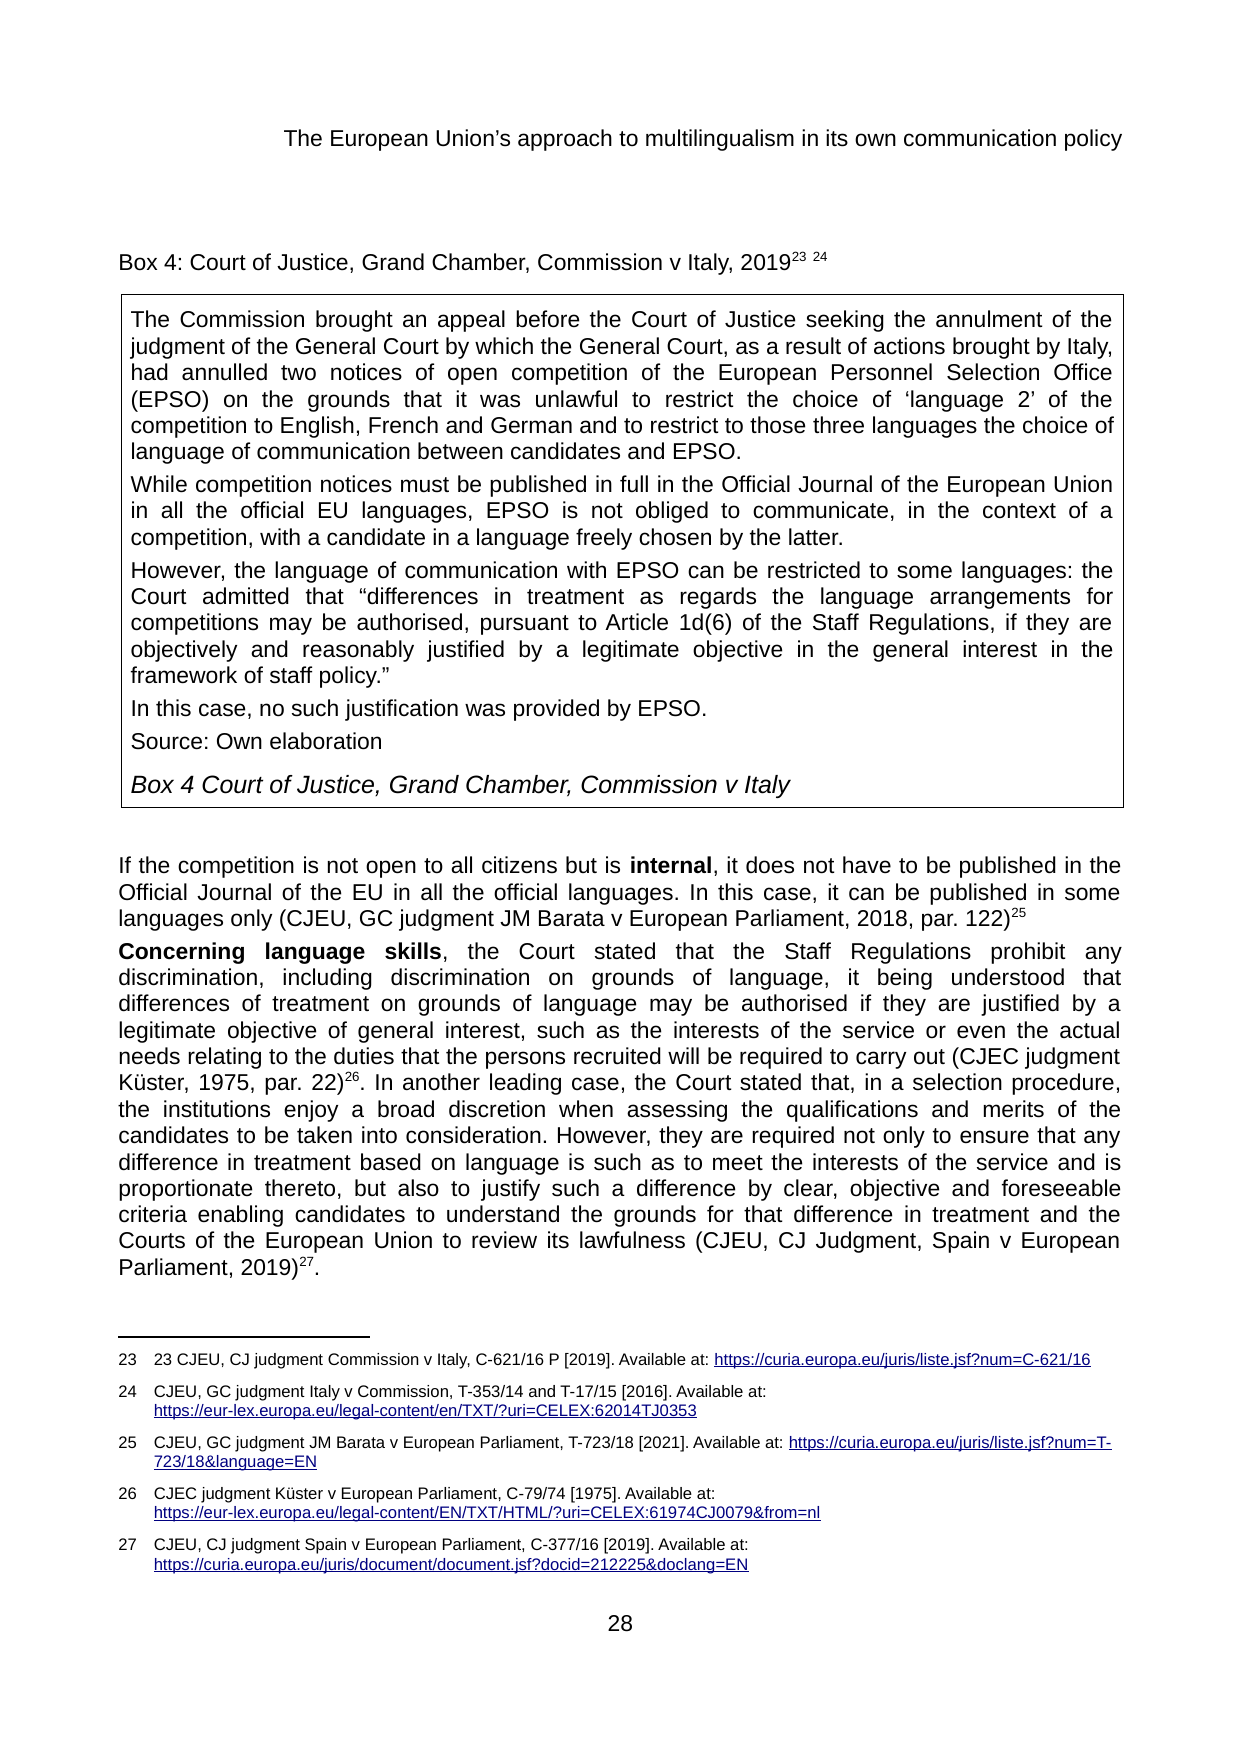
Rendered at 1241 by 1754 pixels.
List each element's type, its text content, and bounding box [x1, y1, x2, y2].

text If the competition is not open to all citizens but is internal, it does not have to be published in the Official Journal of the EU in all the official languages. In this case, it can be published in some languages only (CJEU, GC judgment JM Barata v European Parliament, 2018, par. 122) [118, 852, 1122, 931]
text Source: Own elaboration [130, 728, 1114, 754]
text While competition notices must be published in full in the Official Journal of the European Union in all the official EU languages, EPSO is not obliged to communicate, in the context of a competition, with a candidate in a language freely chosen by the latter. [130, 471, 1114, 550]
text CJEU, CJ judgment Spain v European Parliament, C-377/16 [2019]. Available at: https://curia.europa.eu/juris/document/document.jsf?docid=212225&doclang=EN [118, 1535, 1122, 1573]
text However, the language of communication with EPSO can be restricted to some languages: the Court admitted that “differences in treatment as regards the language arrangements for competitions may be authorised, pursuant to Article 1d(6) of the Staff Regulations, if they are objectively and reasonably justified by a legitimate objective in the general interest in the framework of staff policy.” [130, 557, 1114, 688]
text The Commission brought an appeal before the Court of Justice seeking the annulment of the judgment of the General Court by which the General Court, as a result of actions brought by Italy, had annulled two notices of open competition of the European Personnel Selection Office (EPSO) on the grounds that it was unlawful to restrict the choice of ‘language 2’ of the competition to English, French and German and to restrict to those three languages the choice of language of communication between candidates and EPSO. [130, 306, 1114, 464]
text Box 4: Court of Justice, Grand Chamber, Commission v Italy, 2019 [118, 249, 1122, 276]
text Concerning language skills, the Court stated that the Staff Regulations prohibit any discrimination, including discrimination on grounds of language, it being understood that differences of treatment on grounds of language may be authorised if they are justified by a legitimate objective of general interest, such as the interests of the service or even the actual needs relating to the duties that the persons recruited will be required to carry out (CJEC judgment Küster, 1975, par. 22). In another leading case, the Court stated that, in a selection procedure, the institutions enjoy a broad discretion when assessing the qualifications and merits of the candidates to be taken into consideration. However, they are required not only to ensure that any difference in treatment based on language is such as to meet the interests of the service and is proportionate thereto, but also to justify such a difference by clear, objective and foreseeable criteria enabling candidates to understand the grounds for that difference in treatment and the Courts of the European Union to review its lawfulness (CJEU, CJ Judgment, Spain v European Parliament, 2019). [118, 938, 1122, 1280]
text CJEU, GC judgment JM Barata v European Parliament, T-723/18 [2021]. Available at: https://curia.europa.eu/juris/liste.jsf?num=T-723/18&language=EN [118, 1433, 1122, 1471]
text Box 4 Court of Justice, Grand Chamber, Commission v Italy [130, 770, 1114, 798]
text 23 CJEU, CJ judgment Commission v Italy, C-621/16 P [2019]. Available at: https://curia.europa.eu/juris/liste.jsf?num=C-621/16 [118, 1349, 1122, 1368]
text CJEU, GC judgment Italy v Commission, T-353/14 and T-17/15 [2016]. Available at: https://eur-lex.europa.eu/legal-content/en/TXT/?uri=CELEX:62014TJ0353 [118, 1381, 1122, 1420]
text CJEC judgment Küster v European Parliament, C-79/74 [1975]. Available at: https://eur-lex.europa.eu/legal-content/EN/TXT/HTML/?uri=CELEX:61974CJ0079&from=nl [118, 1484, 1122, 1522]
text In this case, no such justification was provided by EPSO. [130, 695, 1114, 721]
